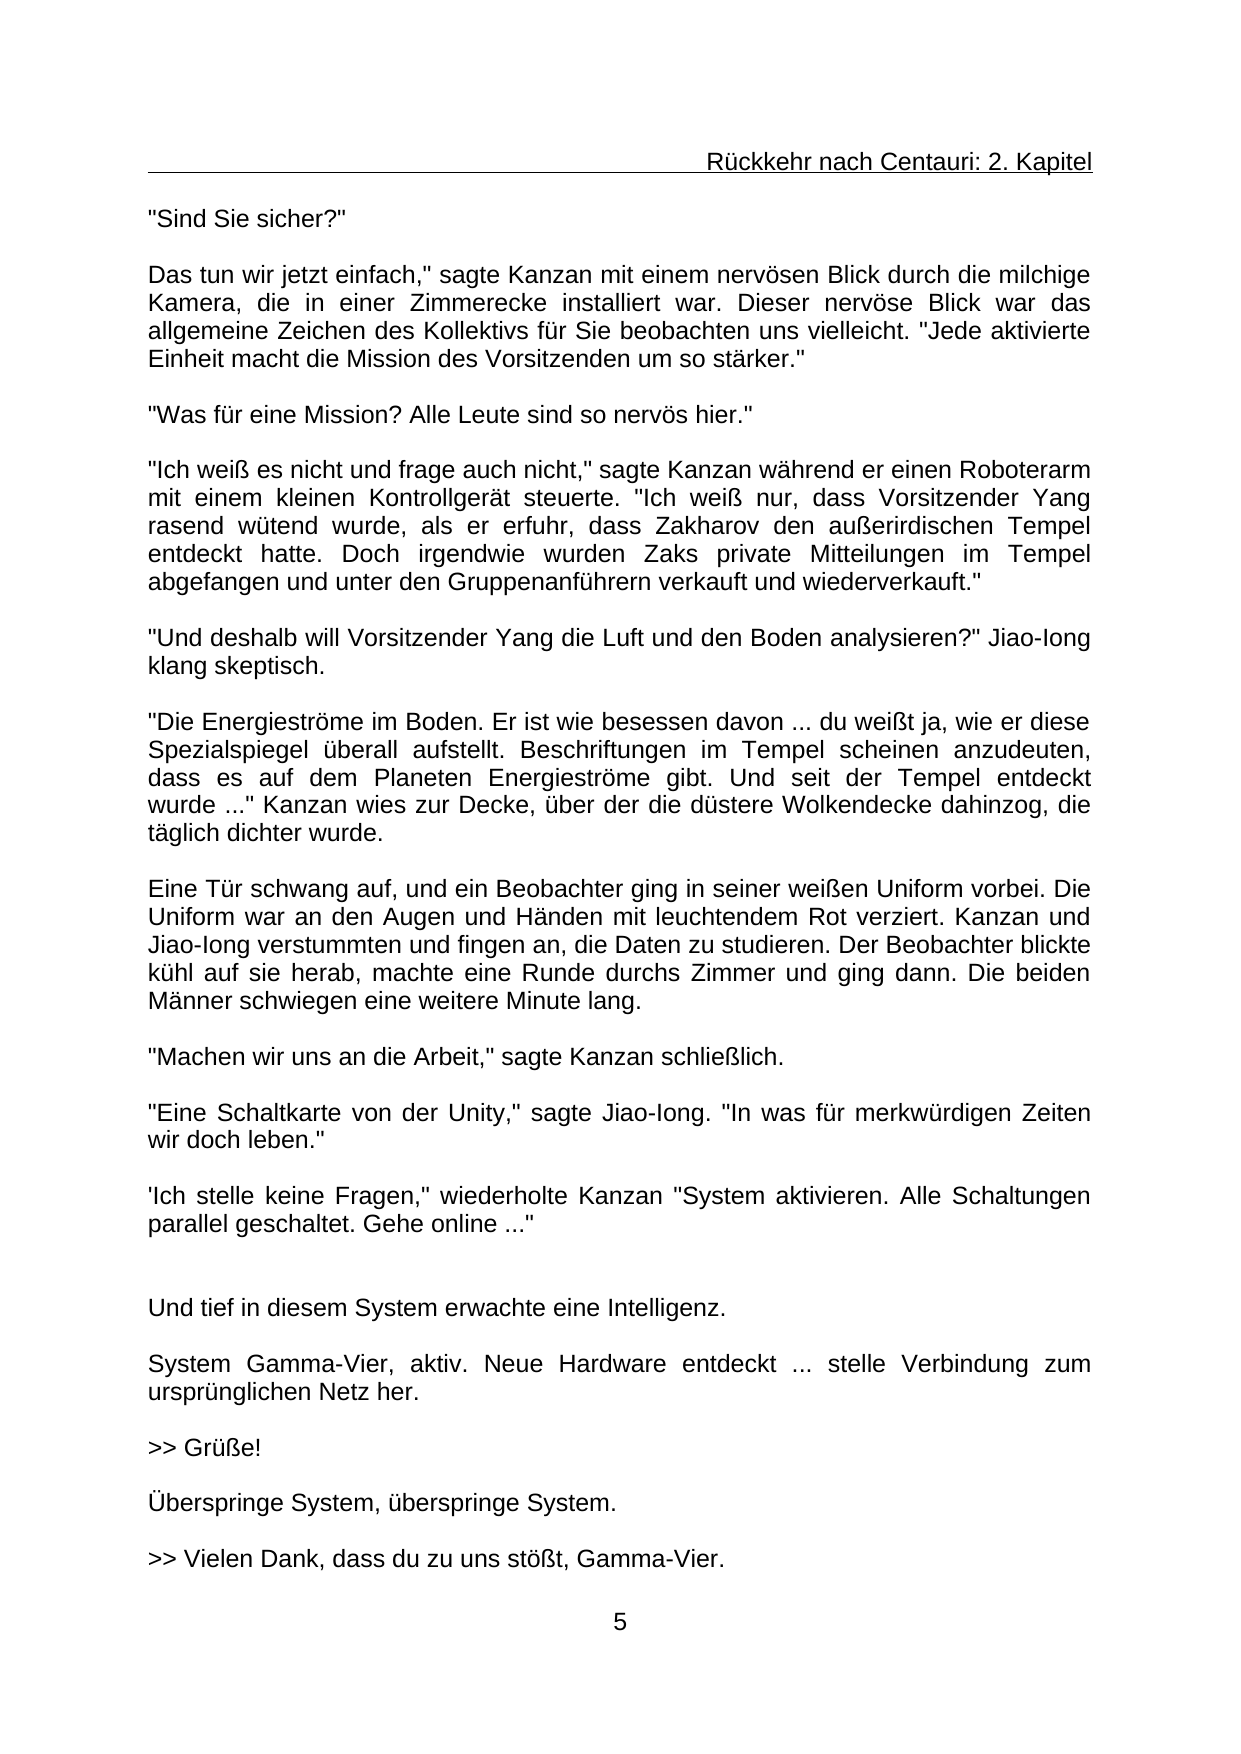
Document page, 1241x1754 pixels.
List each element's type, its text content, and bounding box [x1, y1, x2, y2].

text >> Vielen Dank, dass du zu uns stößt, Gamma-Vier. [148, 1545, 1092, 1573]
text 'Ich stelle keine Fragen," wiederholte Kanzan "System aktivieren. Alle Schaltungen parallel geschaltet. Gehe online ..." [148, 1182, 1092, 1238]
text "Was für eine Mission? Alle Leute sind so nervös hier." [148, 400, 1092, 428]
text System Gamma-Vier, aktiv. Neue Hardware entdeckt ... stelle Verbindung zum ursprünglichen Netz her. [148, 1349, 1092, 1405]
text "Sind Sie sicher?" [148, 205, 1092, 233]
text Und tief in diesem System erwachte eine Intelligenz. [148, 1294, 1092, 1322]
text Das tun wir jetzt einfach," sagte Kanzan mit einem nervösen Blick durch die milchige Kamera, die in einer Zimmerecke installiert war. Dieser nervöse Blick war das allgemeine Zeichen des Kollektivs für Sie beobachten uns vielleicht. "Jede aktivierte Einheit macht die Mission des Vorsitzenden um so stärker." [148, 261, 1092, 372]
text Überspringe System, überspringe System. [148, 1489, 1092, 1517]
text >> Grüße! [148, 1433, 1092, 1461]
text "Eine Schaltkarte von der Unity," sagte Jiao-Iong. "In was für merkwürdigen Zeiten wir doch leben." [148, 1098, 1092, 1154]
text "Ich weiß es nicht und frage auch nicht," sagte Kanzan während er einen Roboterarm mit einem kleinen Kontrollgerät steuerte. "Ich weiß nur, dass Vorsitzender Yang rasend wütend wurde, als er erfuhr, dass Zakharov den außerirdischen Tempel entdeckt hatte. Doch irgendwie wurden Zaks private Mitteilungen im Tempel abgefangen und unter den Gruppenanführern verkauft und wiederverkauft." [148, 456, 1092, 596]
text "Und deshalb will Vorsitzender Yang die Luft und den Boden analysieren?" Jiao-Iong klang skeptisch. [148, 624, 1092, 679]
text "Die Energieströme im Boden. Er ist wie besessen davon ... du weißt ja, wie er diese Spezialspiegel überall aufstellt. Beschriftungen im Tempel scheinen anzudeuten, dass es auf dem Planeten Energieströme gibt. Und seit der Tempel entdeckt wurde ..." Kanzan wies zur Decke, über der die düstere Wolkendecke dahinzog, die täglich dichter wurde. [148, 707, 1092, 847]
text "Machen wir uns an die Arbeit," sagte Kanzan schließlich. [148, 1042, 1092, 1070]
text Eine Tür schwang auf, und ein Beobachter ging in seiner weißen Uniform vorbei. Die Uniform war an den Augen und Händen mit leuchtendem Rot verziert. Kanzan und Jiao-Iong verstummten und fingen an, die Daten zu studieren. Der Beobachter blickte kühl auf sie herab, machte eine Runde durchs Zimmer und ging dann. Die beiden Männer schwiegen eine weitere Minute lang. [148, 875, 1092, 1014]
